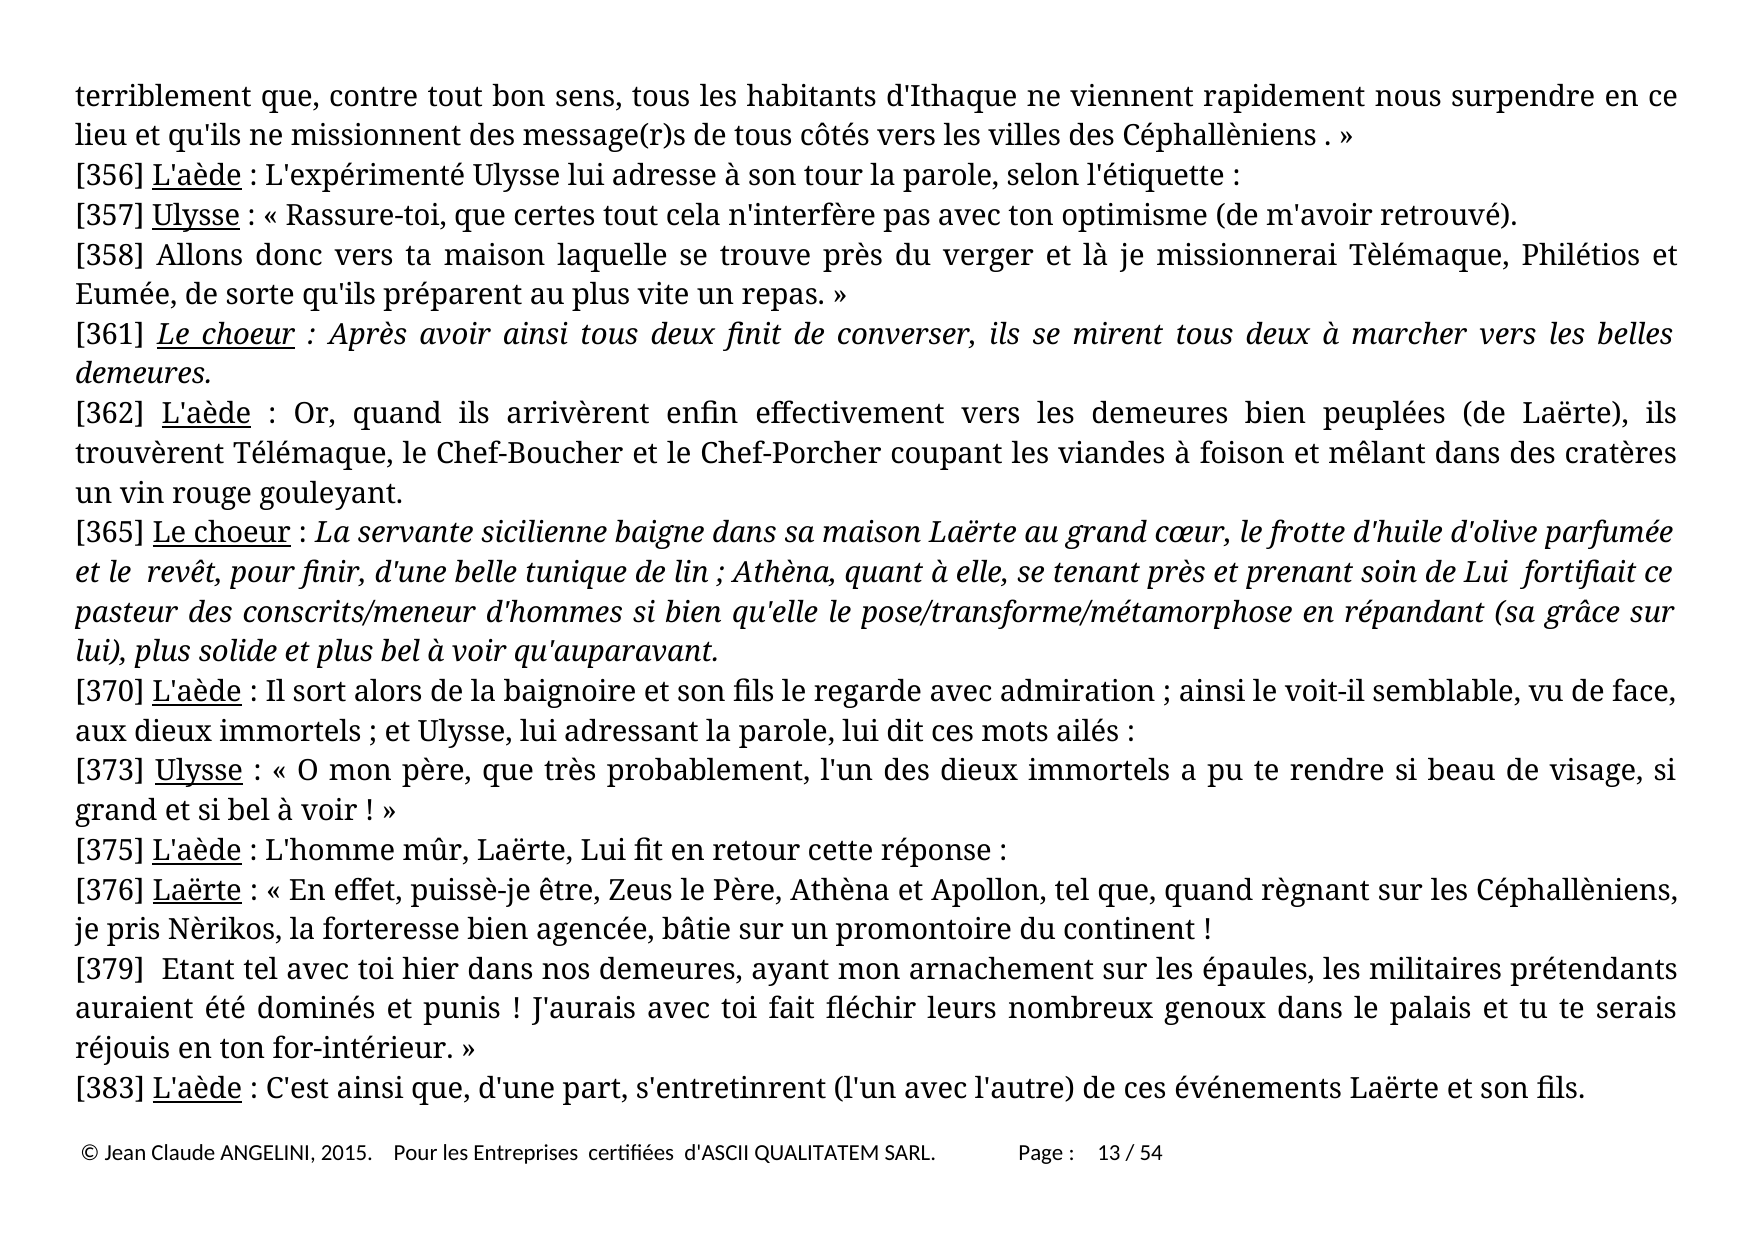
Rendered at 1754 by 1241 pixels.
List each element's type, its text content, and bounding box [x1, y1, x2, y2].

text terriblement que, contre tout bon sens, tous les habitants d'Ithaque ne viennent rapidement nous surpendre en ce lieu et qu'ils ne missionnent des message(r)s de tous côtés vers les villes des Céphallèniens . » [75, 75, 1679, 154]
text [357] Ulysse : « Rassure-toi, que certes tout cela n'interfère pas avec ton optimisme (de m'avoir retrouvé). [75, 194, 1679, 234]
text [376] Laërte : « En effet, puissè-je être, Zeus le Père, Athèna et Apollon, tel que, quand règnant sur les Céphallèniens, je pris Nèrikos, la forteresse bien agencée, bâtie sur un promontoire du continent ! [75, 869, 1679, 948]
text [379] Etant tel avec toi hier dans nos demeures, ayant mon arnachement sur les épaules, les militaires prétendants auraient été dominés et punis ! J'aurais avec toi fait fléchir leurs nombreux genoux dans le palais et tu te serais réjouis en ton for-intérieur. » [75, 948, 1679, 1067]
text [373] Ulysse : « O mon père, que très probablement, l'un des dieux immortels a pu te rendre si beau de visage, si grand et si bel à voir ! » [75, 750, 1679, 829]
text [358] Allons donc vers ta maison laquelle se trouve près du verger et là je missionnerai Tèlémaque, Philétios et Eumée, de sorte qu'ils préparent au plus vite un repas. » [75, 234, 1679, 313]
text [365] Le choeur : La servante sicilienne baigne dans sa maison Laërte au grand cœur, le frotte d'huile d'olive parfumée et le revêt, pour finir, d'une belle tunique de lin ; Athèna, quant à elle, se tenant près et prenant soin de Lui fortifiait ce pasteur des conscrits/meneur d'hommes si bien qu'elle le pose/transforme/métamorphose en répandant (sa grâce sur lui), plus solide et plus bel à voir qu'auparavant. [75, 512, 1679, 670]
text [356] L'aède : L'expérimenté Ulysse lui adresse à son tour la parole, selon l'étiquette : [75, 154, 1679, 194]
text [370] L'aède : Il sort alors de la baignoire et son fils le regarde avec admiration ; ainsi le voit-il semblable, vu de face, aux dieux immortels ; et Ulysse, lui adressant la parole, lui dit ces mots ailés : [75, 670, 1679, 750]
text [361] Le choeur : Après avoir ainsi tous deux finit de converser, ils se mirent tous deux à marcher vers les belles demeures. [75, 313, 1679, 392]
text [383] L'aède : C'est ainsi que, d'une part, s'entretinrent (l'un avec l'autre) de ces événements Laërte et son fils. [75, 1067, 1679, 1107]
text [362] L'aède : Or, quand ils arrivèrent enfin effectivement vers les demeures bien peuplées (de Laërte), ils trouvèrent Télémaque, le Chef-Boucher et le Chef-Porcher coupant les viandes à foison et mêlant dans des cratères un vin rouge gouleyant. [75, 392, 1679, 512]
text [375] L'aède : L'homme mûr, Laërte, Lui fit en retour cette réponse : [75, 829, 1679, 869]
